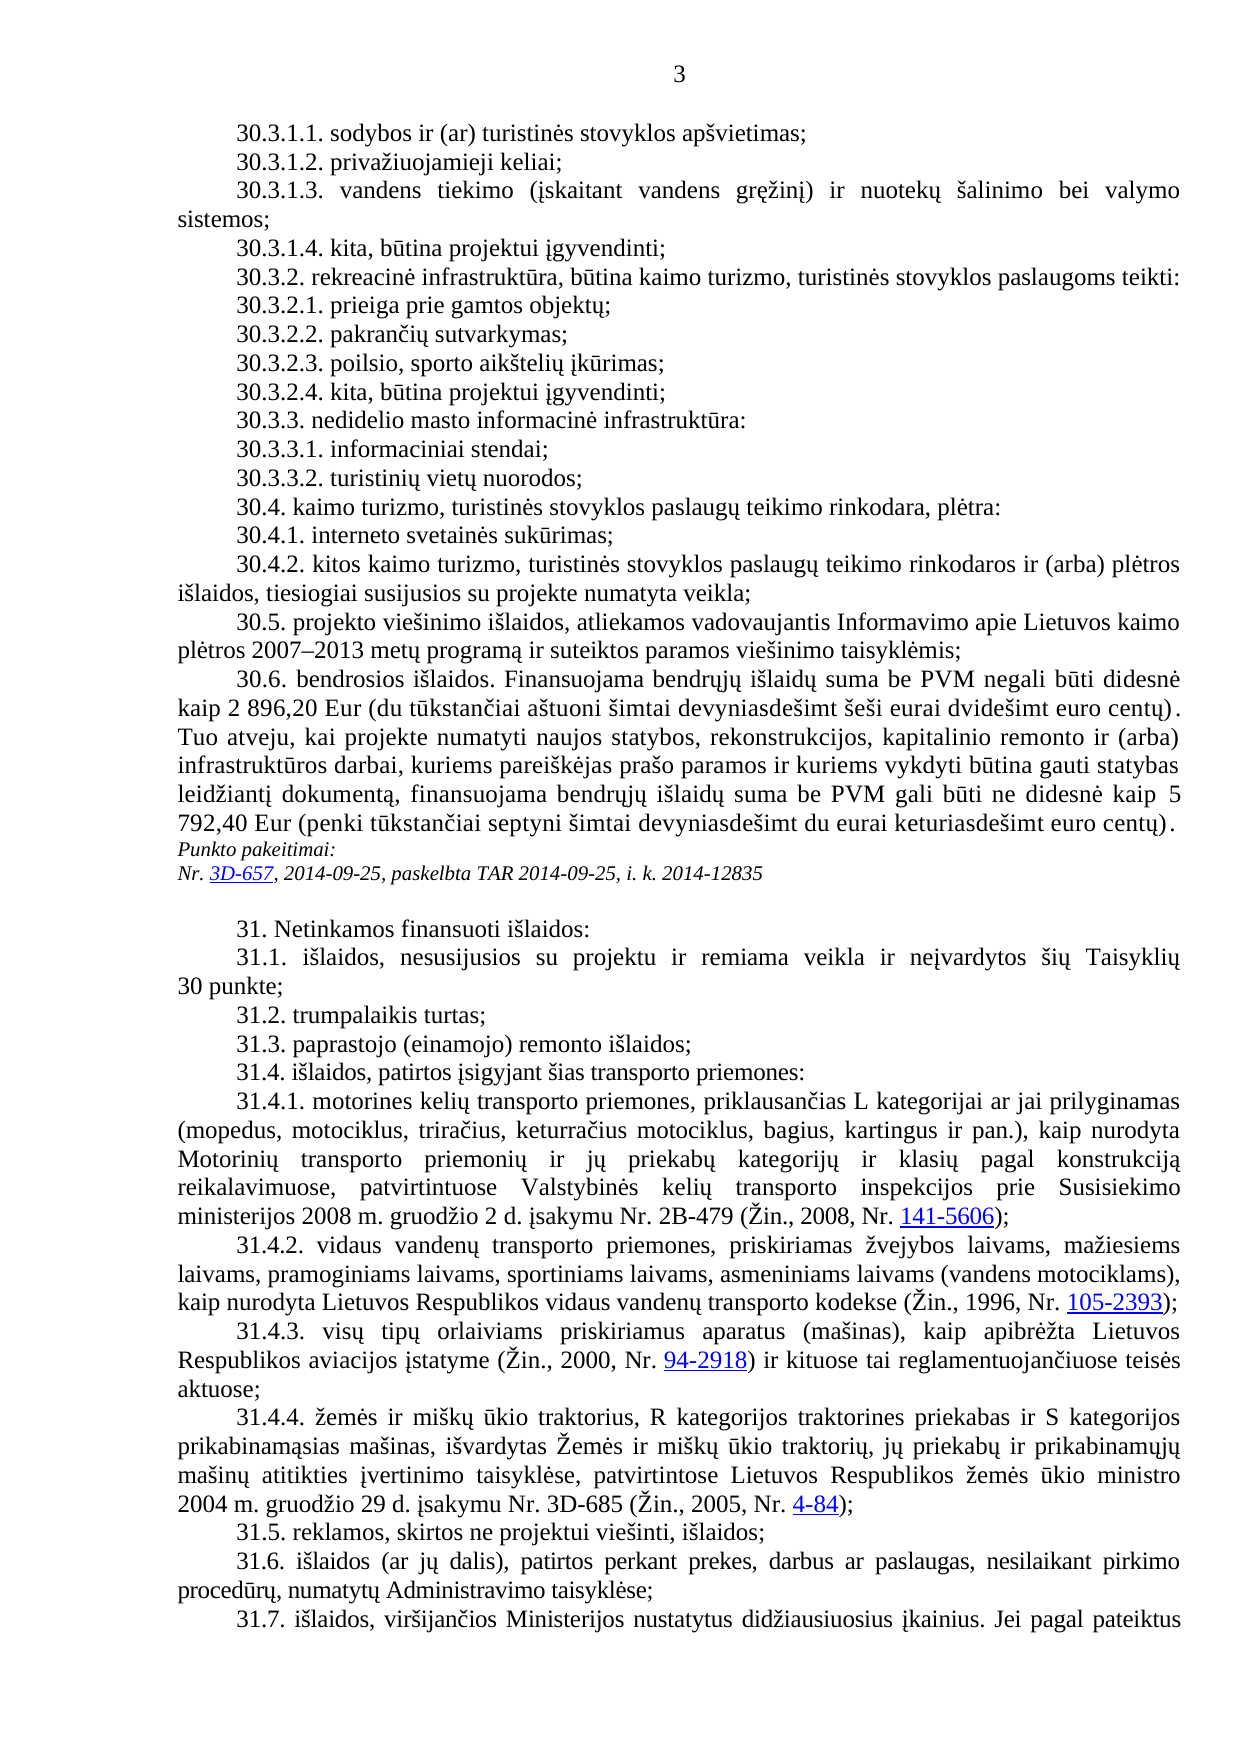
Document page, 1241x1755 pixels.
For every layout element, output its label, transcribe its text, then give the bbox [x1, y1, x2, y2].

text 30.3.2.1. prieiga prie gamtos objektų; [177, 291, 1181, 319]
text 31.5. reklamos, skirtos ne projektui viešinti, išlaidos; [177, 1517, 1181, 1546]
text 30.3.1.2. privažiuojamieji keliai; [177, 147, 1181, 176]
text 30.3.1.3. vandens tiekimo (įskaitant vandens gręžinį) ir nuotekų šalinimo bei valymo sistemos; [177, 176, 1181, 233]
text 30.3.3.2. turistinių vietų nuorodos; [177, 463, 1181, 492]
text Punkto pakeitimai: [177, 837, 1181, 861]
text 31.4.1. motorines kelių transporto priemones, priklausančias L kategorijai ar jai prilyginamas (mopedus, motociklus, triračius, keturračius motociklus, bagius, kartingus ir pan.), kaip nurodyta Motorinių transporto priemonių ir jų priekabų kategorijų ir klasių pagal konstrukciją reikalavimuose, patvirtintuose Valstybinės kelių transporto inspekcijos prie Susisiekimo ministerijos 2008 m. gruodžio 2 d. įsakymu Nr. 2B-479 (Žin., 2008, Nr. 141-5606); [177, 1086, 1181, 1230]
text 30.4.2. kitos kaimo turizmo, turistinės stovyklos paslaugų teikimo rinkodaros ir (arba) plėtros išlaidos, tiesiogiai susijusios su projekte numatyta veikla; [177, 549, 1181, 607]
text 31.4.2. vidaus vandenų transporto priemones, priskiriamas žvejybos laivams, mažiesiems laivams, pramoginiams laivams, sportiniams laivams, asmeniniams laivams (vandens motociklams), kaip nurodyta Lietuvos Respublikos vidaus vandenų transporto kodekse (Žin., 1996, Nr. 105-2393); [177, 1230, 1181, 1316]
text 30.5. projekto viešinimo išlaidos, atliekamos vadovaujantis Informavimo apie Lietuvos kaimo plėtros 2007–2013 metų programą ir suteiktos paramos viešinimo taisyklėmis; [177, 607, 1181, 664]
text 30.3.2.3. poilsio, sporto aikštelių įkūrimas; [177, 348, 1181, 377]
text 31.3. paprastojo (einamojo) remonto išlaidos; [177, 1029, 1181, 1057]
text 31.6. išlaidos (ar jų dalis), patirtos perkant prekes, darbus ar paslaugas, nesilaikant pirkimo procedūrų, numatytų Administravimo taisyklėse; [177, 1546, 1181, 1604]
text 30.6. bendrosios išlaidos. Finansuojama bendrųjų išlaidų suma be PVM negali būti didesnė kaip 2 896,20 Eur (du tūkstančiai aštuoni šimtai devyniasdešimt šeši eurai dvidešimt euro centų). Tuo atveju, kai projekte numatyti naujos statybos, rekonstrukcijos, kapitalinio remonto ir (arba) infrastruktūros darbai, kuriems pareiškėjas prašo paramos ir kuriems vykdyti būtina gauti statybas leidžiantį dokumentą, finansuojama bendrųjų išlaidų suma be PVM gali būti ne didesnė kaip 5 792,40 Eur (penki tūkstančiai septyni šimtai devyniasdešimt du eurai keturiasdešimt euro centų). [177, 664, 1181, 837]
text 30.4.1. interneto svetainės sukūrimas; [177, 521, 1181, 549]
text 31.1. išlaidos, nesusijusios su projektu ir remiama veikla ir neįvardytos šių Taisyklių 30 punkte; [177, 942, 1181, 1000]
text 30.3.2.2. pakrančių sutvarkymas; [177, 319, 1181, 348]
text 31.4.3. visų tipų orlaiviams priskiriamus aparatus (mašinas), kaip apibrėžta Lietuvos Respublikos aviacijos įstatyme (Žin., 2000, Nr. 94-2918) ir kituose tai reglamentuojančiuose teisės aktuose; [177, 1316, 1181, 1402]
text 31. Netinkamos finansuoti išlaidos: [177, 914, 1181, 942]
text 31.7. išlaidos, viršijančios Ministerijos nustatytus didžiausiuosius įkainius. Jei pagal pateiktus [177, 1604, 1181, 1632]
text 30.3.3. nedidelio masto informacinė infrastruktūra: [177, 406, 1181, 434]
text 30.3.2.4. kita, būtina projektui įgyvendinti; [177, 377, 1181, 406]
text Nr. 3D-657, 2014-09-25, paskelbta TAR 2014-09-25, i. k. 2014-12835 [177, 861, 1181, 885]
text 30.3.1.1. sodybos ir (ar) turistinės stovyklos apšvietimas; [177, 118, 1181, 147]
text 31.4. išlaidos, patirtos įsigyjant šias transporto priemones: [177, 1057, 1181, 1086]
text 31.2. trumpalaikis turtas; [177, 1000, 1181, 1029]
text 30.3.1.4. kita, būtina projektui įgyvendinti; [177, 233, 1181, 262]
text 31.4.4. žemės ir miškų ūkio traktorius, R kategorijos traktorines priekabas ir S kategorijos prikabinamąsias mašinas, išvardytas Žemės ir miškų ūkio traktorių, jų priekabų ir prikabinamųjų mašinų atitikties įvertinimo taisyklėse, patvirtintose Lietuvos Respublikos žemės ūkio ministro 2004 m. gruodžio 29 d. įsakymu Nr. 3D-685 (Žin., 2005, Nr. 4-84); [177, 1402, 1181, 1517]
text 30.4. kaimo turizmo, turistinės stovyklos paslaugų teikimo rinkodara, plėtra: [177, 492, 1181, 521]
text 30.3.2. rekreacinė infrastruktūra, būtina kaimo turizmo, turistinės stovyklos paslaugoms teikti: [177, 262, 1181, 291]
text 30.3.3.1. informaciniai stendai; [177, 434, 1181, 463]
